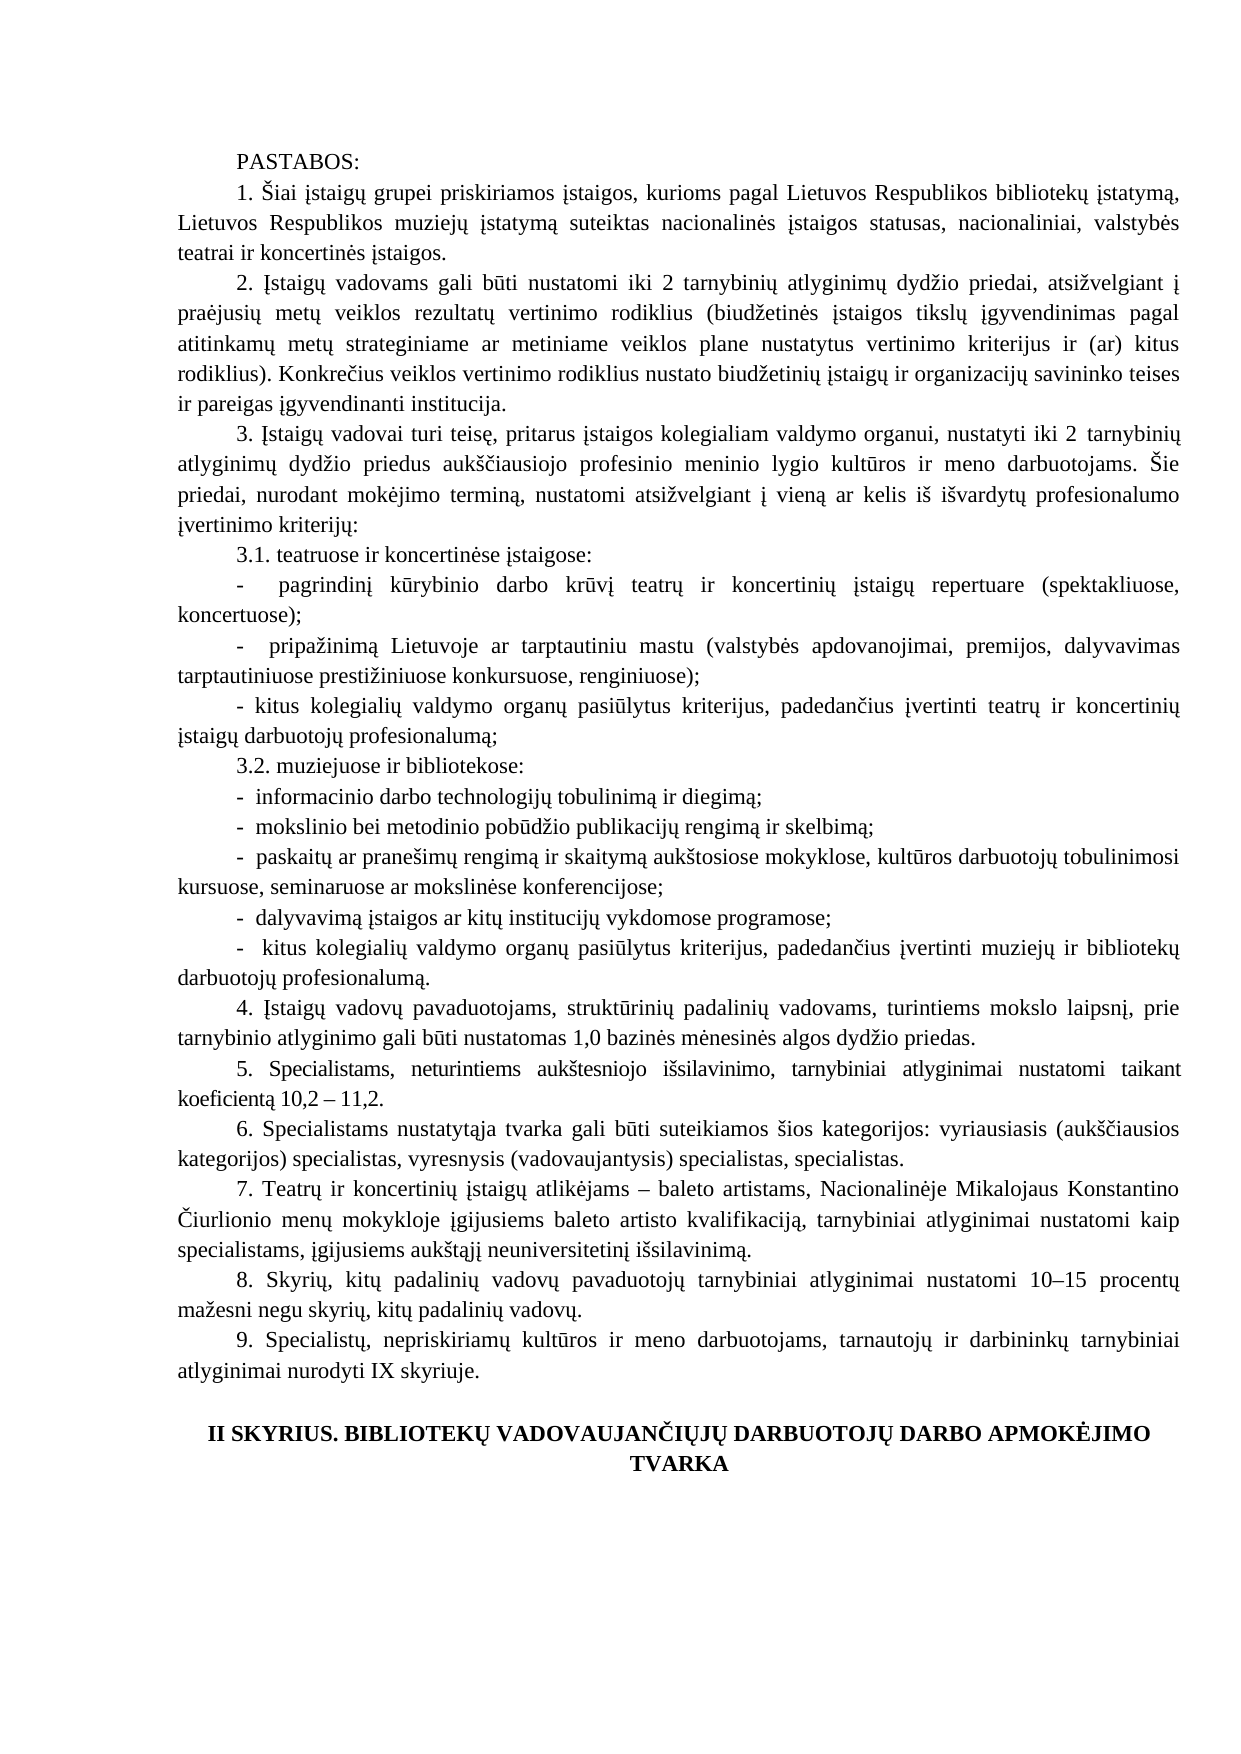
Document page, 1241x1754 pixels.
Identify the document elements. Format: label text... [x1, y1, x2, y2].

text ‑ mokslinio bei metodinio pobūdžio publikacijų rengimą ir skelbimą; [177, 813, 1181, 839]
text 9. Specialistų, nepriskiriamų kultūros ir meno darbuotojams, tarnautojų ir darbininkų tarnybiniai atlyginimai nurodyti IX skyriuje. [177, 1326, 1181, 1383]
text ‑ paskaitų ar pranešimų rengimą ir skaitymą aukštosiose mokyklose, kultūros darbuotojų tobulinimosi kursuose, seminaruose ar mokslinėse konferencijose; [177, 843, 1181, 900]
text II SKYRIUS. BIBLIOTEKŲ VADOVAUJANČIŲJŲ DARBUOTOJŲ DARBO APMOKĖJIMO TVARKA [177, 1420, 1181, 1476]
text 2. Įstaigų vadovams gali būti nustatomi iki 2 tarnybinių atlyginimų dydžio priedai, atsižvelgiant į praėjusių metų veiklos rezultatų vertinimo rodiklius (biudžetinės įstaigos tikslų įgyvendinimas pagal atitinkamų metų strateginiame ar metiniame veiklos plane nustatytus vertinimo kriterijus ir (ar) kitus rodiklius). Konkrečius veiklos vertinimo rodiklius nustato biudžetinių įstaigų ir organizacijų savininko teises ir pareigas įgyvendinanti institucija. [177, 269, 1181, 416]
text 7. Teatrų ir koncertinių įstaigų atlikėjams – baleto artistams, Nacionalinėje Mikalojaus Konstantino Čiurlionio menų mokykloje įgijusiems baleto artisto kvalifikaciją, tarnybiniai atlyginimai nustatomi kaip specialistams, įgijusiems aukštąjį neuniversitetinį išsilavinimą. [177, 1175, 1181, 1262]
text ‑ dalyvavimą įstaigos ar kitų institucijų vykdomose programose; [177, 903, 1181, 930]
text ‑ informacinio darbo technologijų tobulinimą ir diegimą; [177, 783, 1181, 809]
text PASTABOS: [177, 148, 1181, 175]
text ‑ kitus kolegialių valdymo organų pasiūlytus kriterijus, padedančius įvertinti teatrų ir koncertinių įstaigų darbuotojų profesionalumą; [177, 692, 1181, 749]
text 3. Įstaigų vadovai turi teisę, pritarus įstaigos kolegialiam valdymo organui, nustatyti iki 2 tarnybinių atlyginimų dydžio priedus aukščiausiojo profesinio meninio lygio kultūros ir meno darbuotojams. Šie priedai, nurodant mokėjimo terminą, nustatomi atsižvelgiant į vieną ar kelis iš išvardytų profesionalumo įvertinimo kriterijų: [177, 420, 1181, 537]
text ‑ kitus kolegialių valdymo organų pasiūlytus kriterijus, padedančius įvertinti muziejų ir bibliotekų darbuotojų profesionalumą. [177, 934, 1181, 990]
text ‑ pripažinimą Lietuvoje ar tarptautiniu mastu (valstybės apdovanojimai, premijos, dalyvavimas tarptautiniuose prestižiniuose konkursuose, renginiuose); [177, 632, 1181, 688]
text 3.2. muziejuose ir bibliotekose: [177, 752, 1181, 779]
text 5. Specialistams, neturintiems aukštesniojo išsilavinimo, tarnybiniai atlyginimai nustatomi taikant koeficientą 10,2 – 11,2. [177, 1054, 1181, 1111]
text 3.1. teatruose ir koncertinėse įstaigose: [177, 541, 1181, 567]
text 6. Specialistams nustatytąja tvarka gali būti suteikiamos šios kategorijos: vyriausiasis (aukščiausios kategorijos) specialistas, vyresnysis (vadovaujantysis) specialistas, specialistas. [177, 1115, 1181, 1172]
text 8. Skyrių, kitų padalinių vadovų pavaduotojų tarnybiniai atlyginimai nustatomi 10–15 procentų mažesni negu skyrių, kitų padalinių vadovų. [177, 1266, 1181, 1323]
text 1. Šiai įstaigų grupei priskiriamos įstaigos, kurioms pagal Lietuvos Respublikos bibliotekų įstatymą, Lietuvos Respublikos muziejų įstatymą suteiktas nacionalinės įstaigos statusas, nacionaliniai, valstybės teatrai ir koncertinės įstaigos. [177, 178, 1181, 265]
text ‑ pagrindinį kūrybinio darbo krūvį teatrų ir koncertinių įstaigų repertuare (spektakliuose, koncertuose); [177, 571, 1181, 628]
text 4. Įstaigų vadovų pavaduotojams, struktūrinių padalinių vadovams, turintiems mokslo laipsnį, prie tarnybinio atlyginimo gali būti nustatomas 1,0 bazinės mėnesinės algos dydžio priedas. [177, 994, 1181, 1051]
